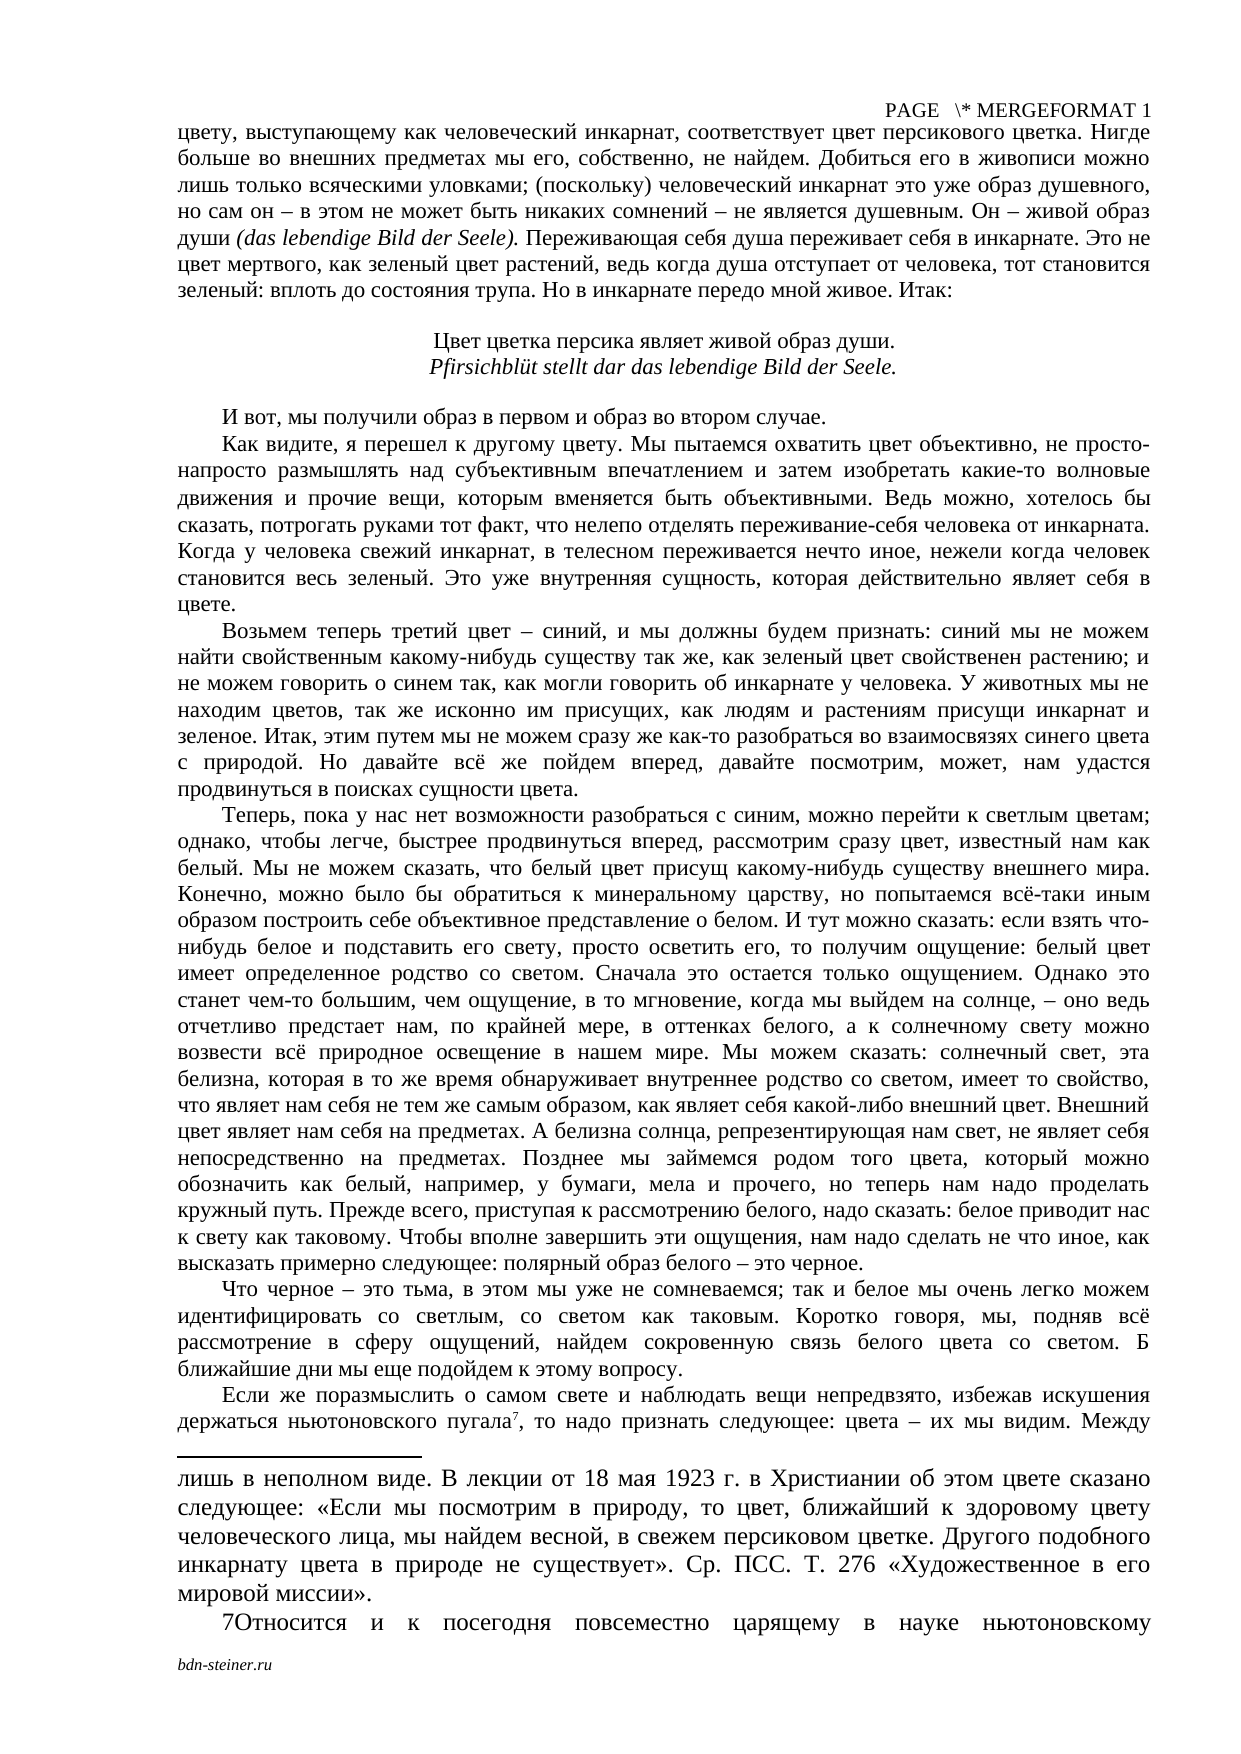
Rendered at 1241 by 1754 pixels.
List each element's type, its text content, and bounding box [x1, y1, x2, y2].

text Если же поразмыслить о самом свете и наблюдать вещи непредвзято, избежав искушения держаться ньютоновского пугала, то надо признать следующее: цвета – их мы видим. Между [177, 1381, 1152, 1434]
text Цвет цветка персика являет живой образ души. [177, 327, 1152, 353]
text Относится и к посегодня повсеместно царящему в науке ньютоновскому [177, 1607, 1152, 1636]
text Pfirsichblüt stellt dar das lebendige Bild der Seele. [177, 353, 1152, 379]
text Если человек попытается представить себе, что он внутренне проникнут душой, и эту проникнутость душой мыслить перешедшей в его физически-телесный облик, то сможет представить, что одушевляющее его начало каким-то образом изливается в облик. Человек живет, вливая свое душевное в свой облик, в инкарнат. Сказанное вы, наверное, сможете провести перед душой наилучшим образом, взглянув на людей, у которых душевное несколько отступает назад от кожи, из внешнего облика, у которых душевное, скажем так, не одушевляет облика. И как же это сказывается? Они становятся зелеными! Жизнь в них есть, но они становятся зелеными. Говорят о «зелени» в лице, и можно очень хорошо наблюдать эту своеобразную зелень в цвете лица, когда душа отступает назад. И напротив, по тому, в какой мере человек принимает этот особый красноватый оттенок, вы можете видеть, как в нем переживается этот цвет. Понаблюдайте темперамент, юмор у людей с прозеленью в лице и у тех, у кого настоящий свежий инкарнат, и увидите: в инкарнате переживает себя душа. Здесь в инкарнате излучается наружу не что иное, как человек, переживающий себя в себе как душу. И мы можем сказать: цвет, который мы имеем в инкарнате, это – образ души, взаправду образ души. Оглядитесь в мире вокруг, и вы обнаружите: цвету, выступающему как человеческий инкарнат, соответствует цвет персикового цветка. Нигде больше во внешних предметах мы его, собственно, не найдем. Добиться его в живописи можно лишь только всяческими уловками; (поскольку) человеческий инкарнат это уже образ душевного, но сам он – в этом не может быть никаких сомнений – не является душевным. Он – живой образ души (das lebendige Bild der Seele). Переживающая себя душа переживает себя в инкарнате. Это не цвет мертвого, как зеленый цвет растений, ведь когда душа отступает от человека, тот становится зеленый: вплоть до состояния трупа. Но в инкарнате передо мной живое. Итак: [177, 118, 1152, 303]
text Как видите, я перешел к другому цвету. Мы пытаемся охватить цвет объективно, не просто-напросто размышлять над субъективным впечатлением и затем изобретать какие-то волновые движения и прочие вещи, которым вменяется быть объективными. Ведь можно, хотелось бы сказать, потрогать руками тот факт, что нелепо отделять переживание-себя человека от инкарната. Когда у человека свежий инкарнат, в телесном переживается нечто иное, нежели когда человек становится весь зеленый. Это уже внутренняя сущность, которая действительно являет себя в цвете. [177, 430, 1152, 617]
text Теперь, пока у нас нет возможности разобраться с синим, можно перейти к светлым цветам; однако, чтобы легче, быстрее продвинуться вперед, рассмотрим сразу цвет, известный нам как белый. Мы не можем сказать, что белый цвет присущ какому-нибудь существу внешнего мира. Конечно, можно было бы обратиться к минеральному царству, но попытаемся всё-таки иным образом построить себе объективное представление о белом. И тут можно сказать: если взять что-нибудь белое и подставить его свету, просто осветить его, то получим ощущение: белый цвет имеет определенное родство со светом. Сначала это остается только ощущением. Однако это станет чем-то большим, чем ощущение, в то мгновение, когда мы выйдем на солнце, – оно ведь отчетливо предстает нам, по крайней мере, в оттенках белого, а к солнечному свету можно возвести всё природное освещение в нашем мире. Мы можем сказать: солнечный свет, эта белизна, которая в то же время обнаруживает внутреннее родство со светом, имеет то свойство, что являет нам себя не тем же самым образом, как являет себя какой-либо внешний цвет. Внешний цвет являет нам себя на предметах. А белизна солнца, репрезентирующая нам свет, не являет себя непосредственно на предметах. Позднее мы займемся родом того цвета, который можно обозначить как белый, например, у бумаги, мела и прочего, но теперь нам надо проделать кружный путь. Прежде всего, приступая к рассмотрению белого, надо сказать: белое приводит нас к свету как таковому. Чтобы вполне завершить эти ощущения, нам надо сделать не что иное, как высказать примерно следующее: полярный образ белого – это черное. [177, 801, 1152, 1276]
text И вот, мы получили образ в первом и образ во втором случае. [177, 403, 1152, 430]
text Возьмем теперь третий цвет – синий, и мы должны будем признать: синий мы не можем найти свойственным какому-нибудь существу так же, как зеленый цвет свойственен растению; и не можем говорить о синем так, как могли говорить об инкарнате у человека. У животных мы не находим цветов, так же исконно им присущих, как людям и растениям присущи инкарнат и зеленое. Итак, этим путем мы не можем сразу же как-то разобраться во взаимосвязях синего цвета с природой. Но давайте всё же пойдем вперед, давайте посмотрим, может, нам удастся продвинуться в поисках сущности цвета. [177, 617, 1152, 801]
text Что черное – это тьма, в этом мы уже не сомневаемся; так и белое мы очень легко можем идентифицировать со светлым, со светом как таковым. Коротко говоря, мы, подняв всё рассмотрение в сферу ощущений, найдем сокровенную связь белого цвета со светом. Б ближайшие дни мы еще подойдем к этому вопросу. [177, 1276, 1152, 1381]
text лишь в неполном виде. B лекции от 18 мая 1923 г. в Христиании об этом цвете сказано следующее: «Если мы посмотрим в природу, то цвет, ближайший к здоровому цвету человеческого лица, мы найдем весной, в свежем персиковом цветке. Другого подобного инкарнату цвета в природе не существует». Ср. ПСС. Т. 276 «Художественное в его мировой миссии». [177, 1463, 1152, 1607]
